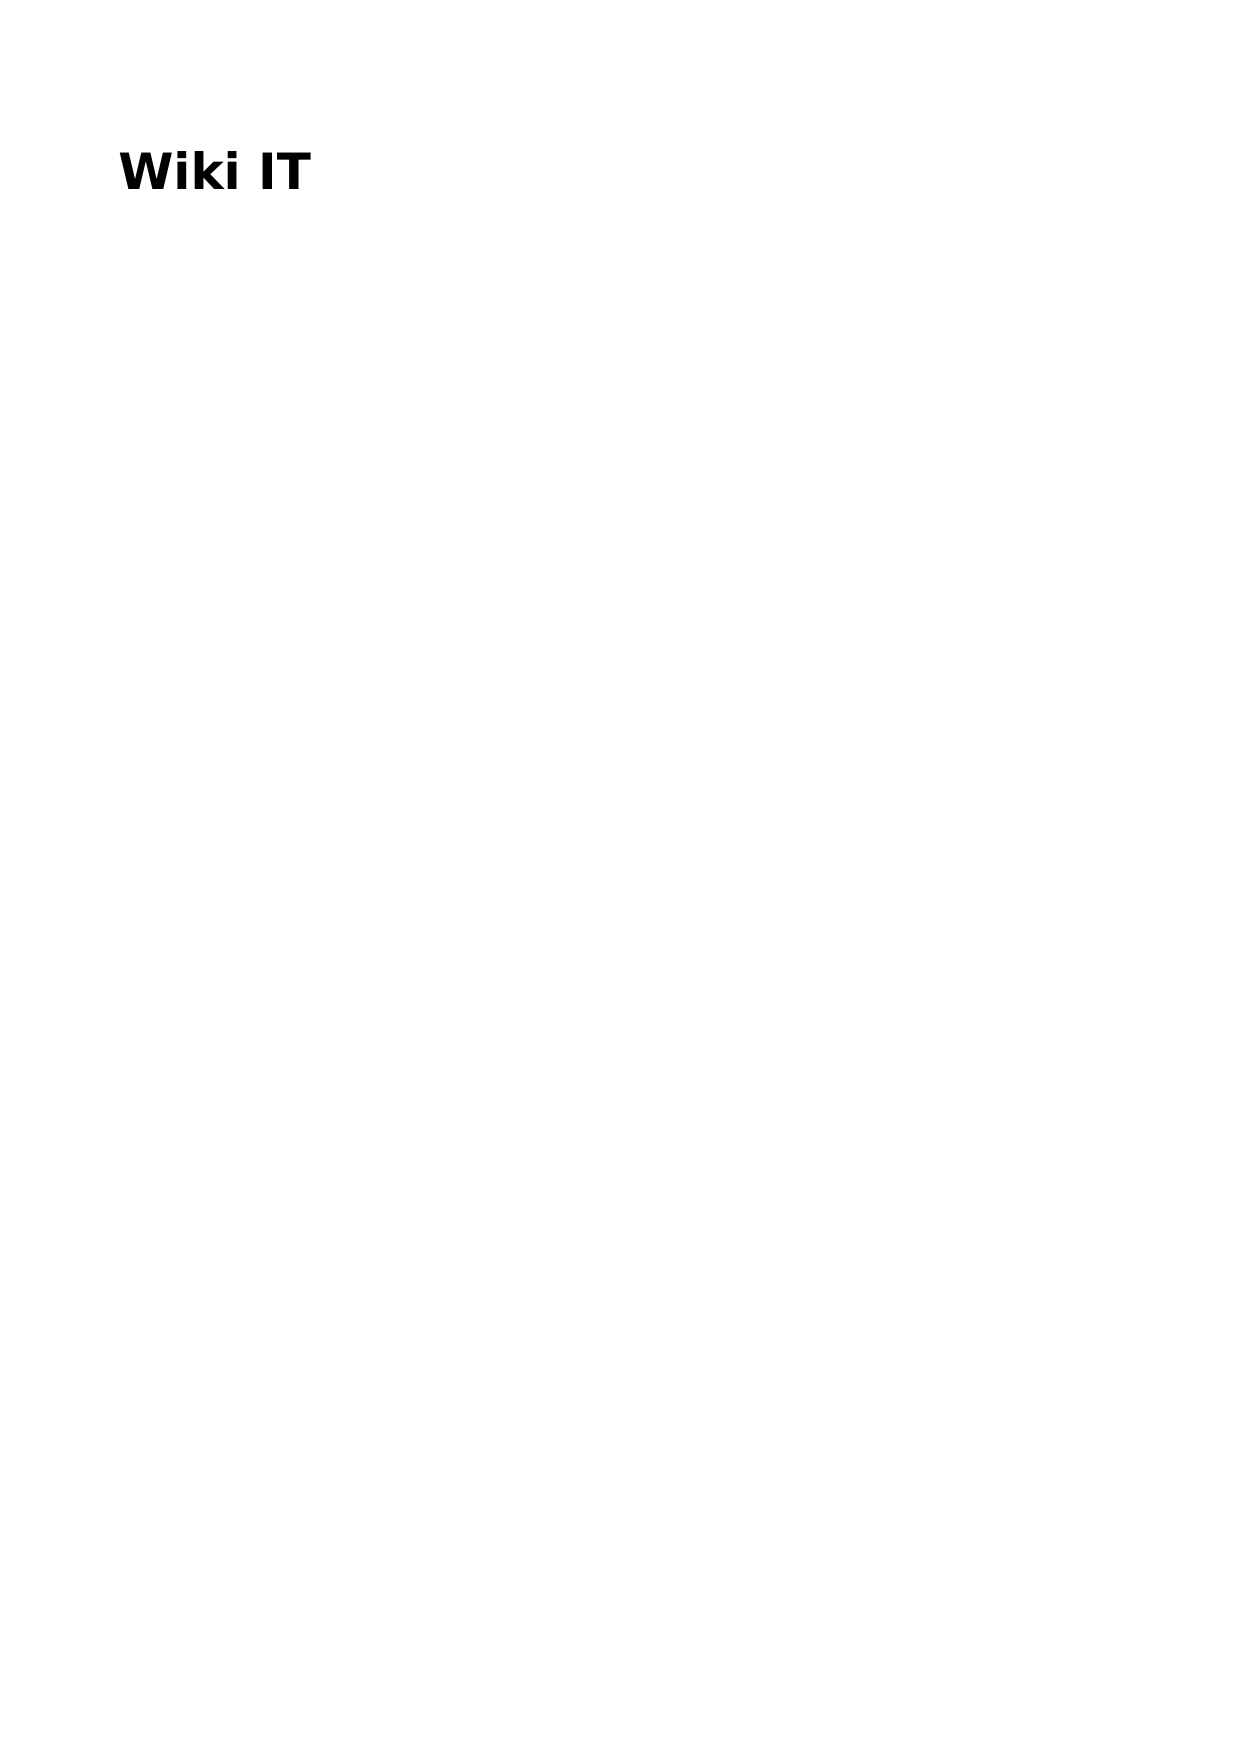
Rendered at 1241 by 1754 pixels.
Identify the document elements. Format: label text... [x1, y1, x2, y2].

subtitle Wiki IT [118, 143, 1122, 201]
